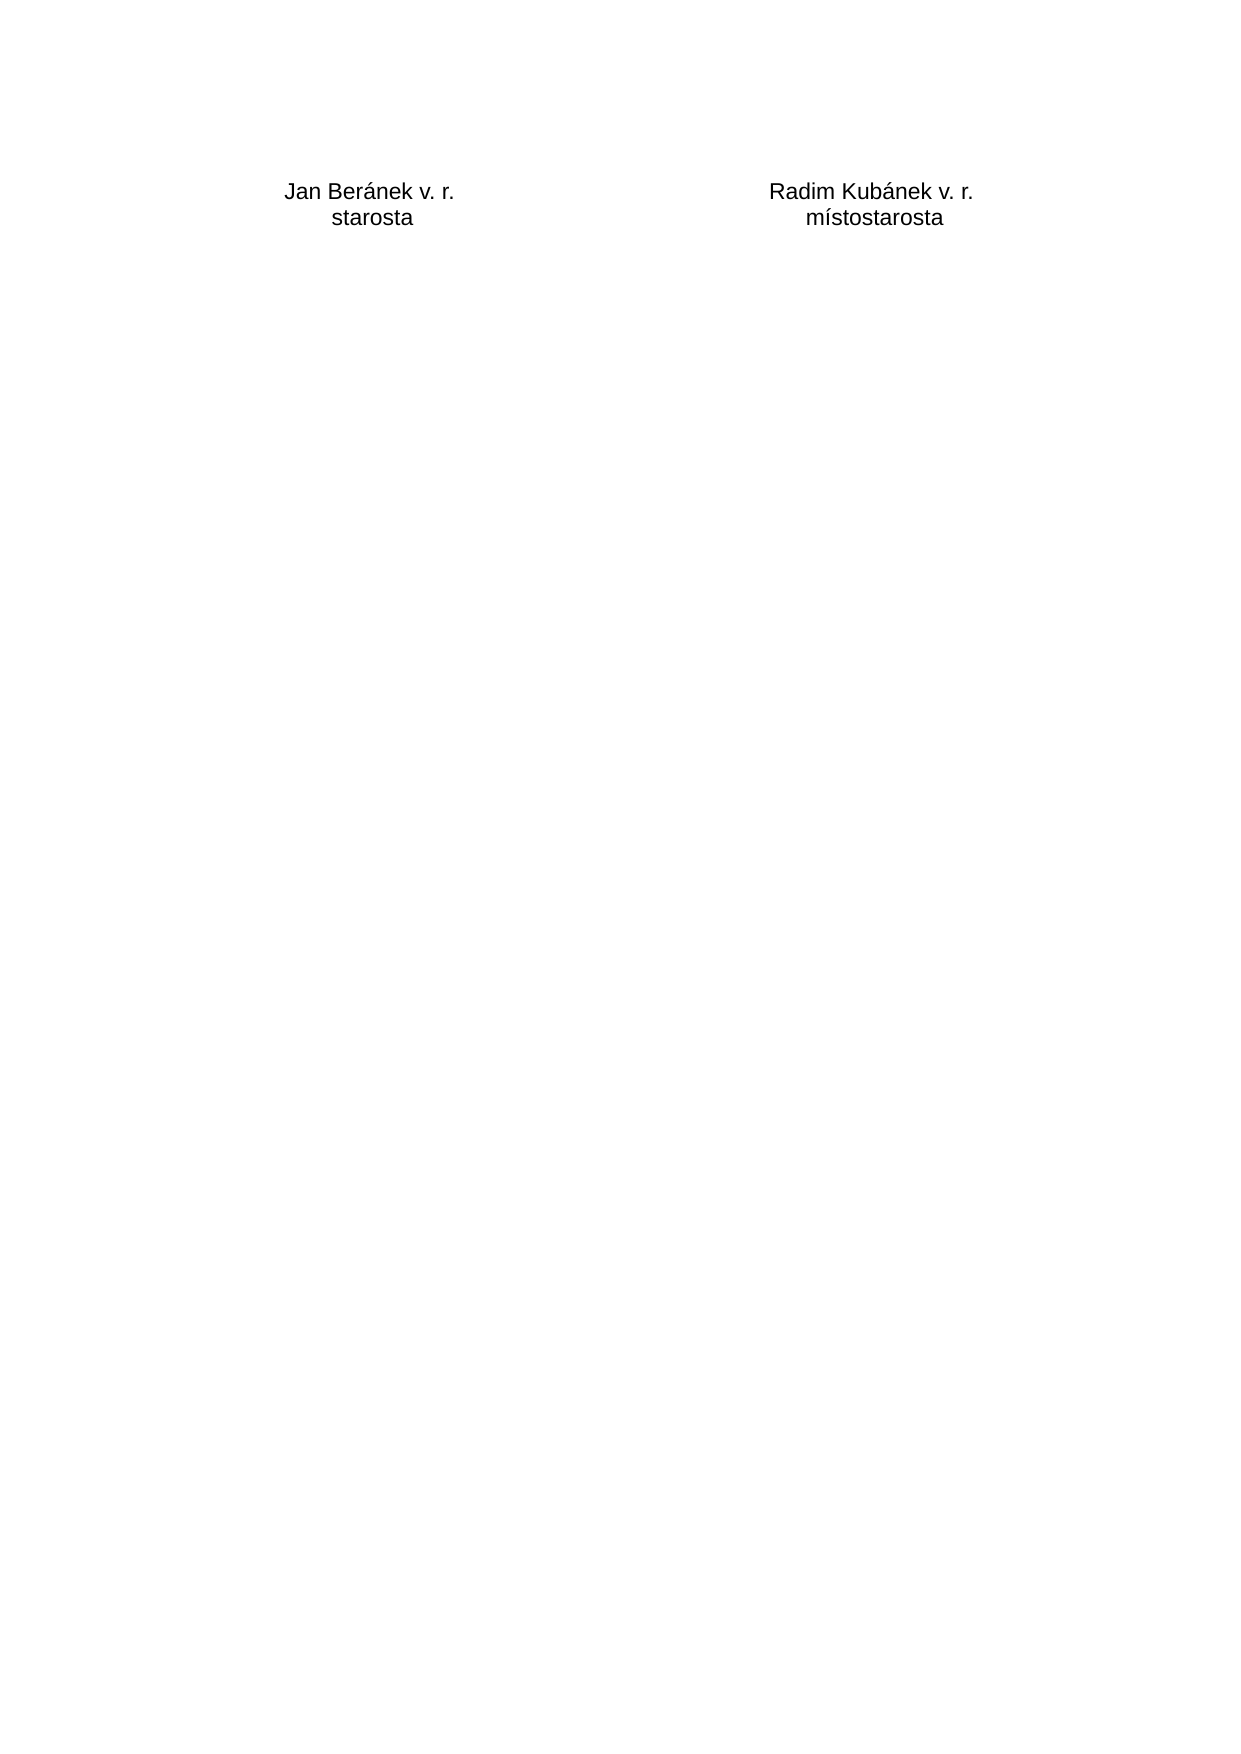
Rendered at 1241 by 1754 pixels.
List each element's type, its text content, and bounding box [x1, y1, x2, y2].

table_header Jan Beránek v. r. starosta [118, 118, 620, 236]
table_cell [620, 236, 1122, 354]
table_header Radim Kubánek v. r. místostarosta [620, 118, 1122, 236]
table_cell [118, 236, 620, 354]
